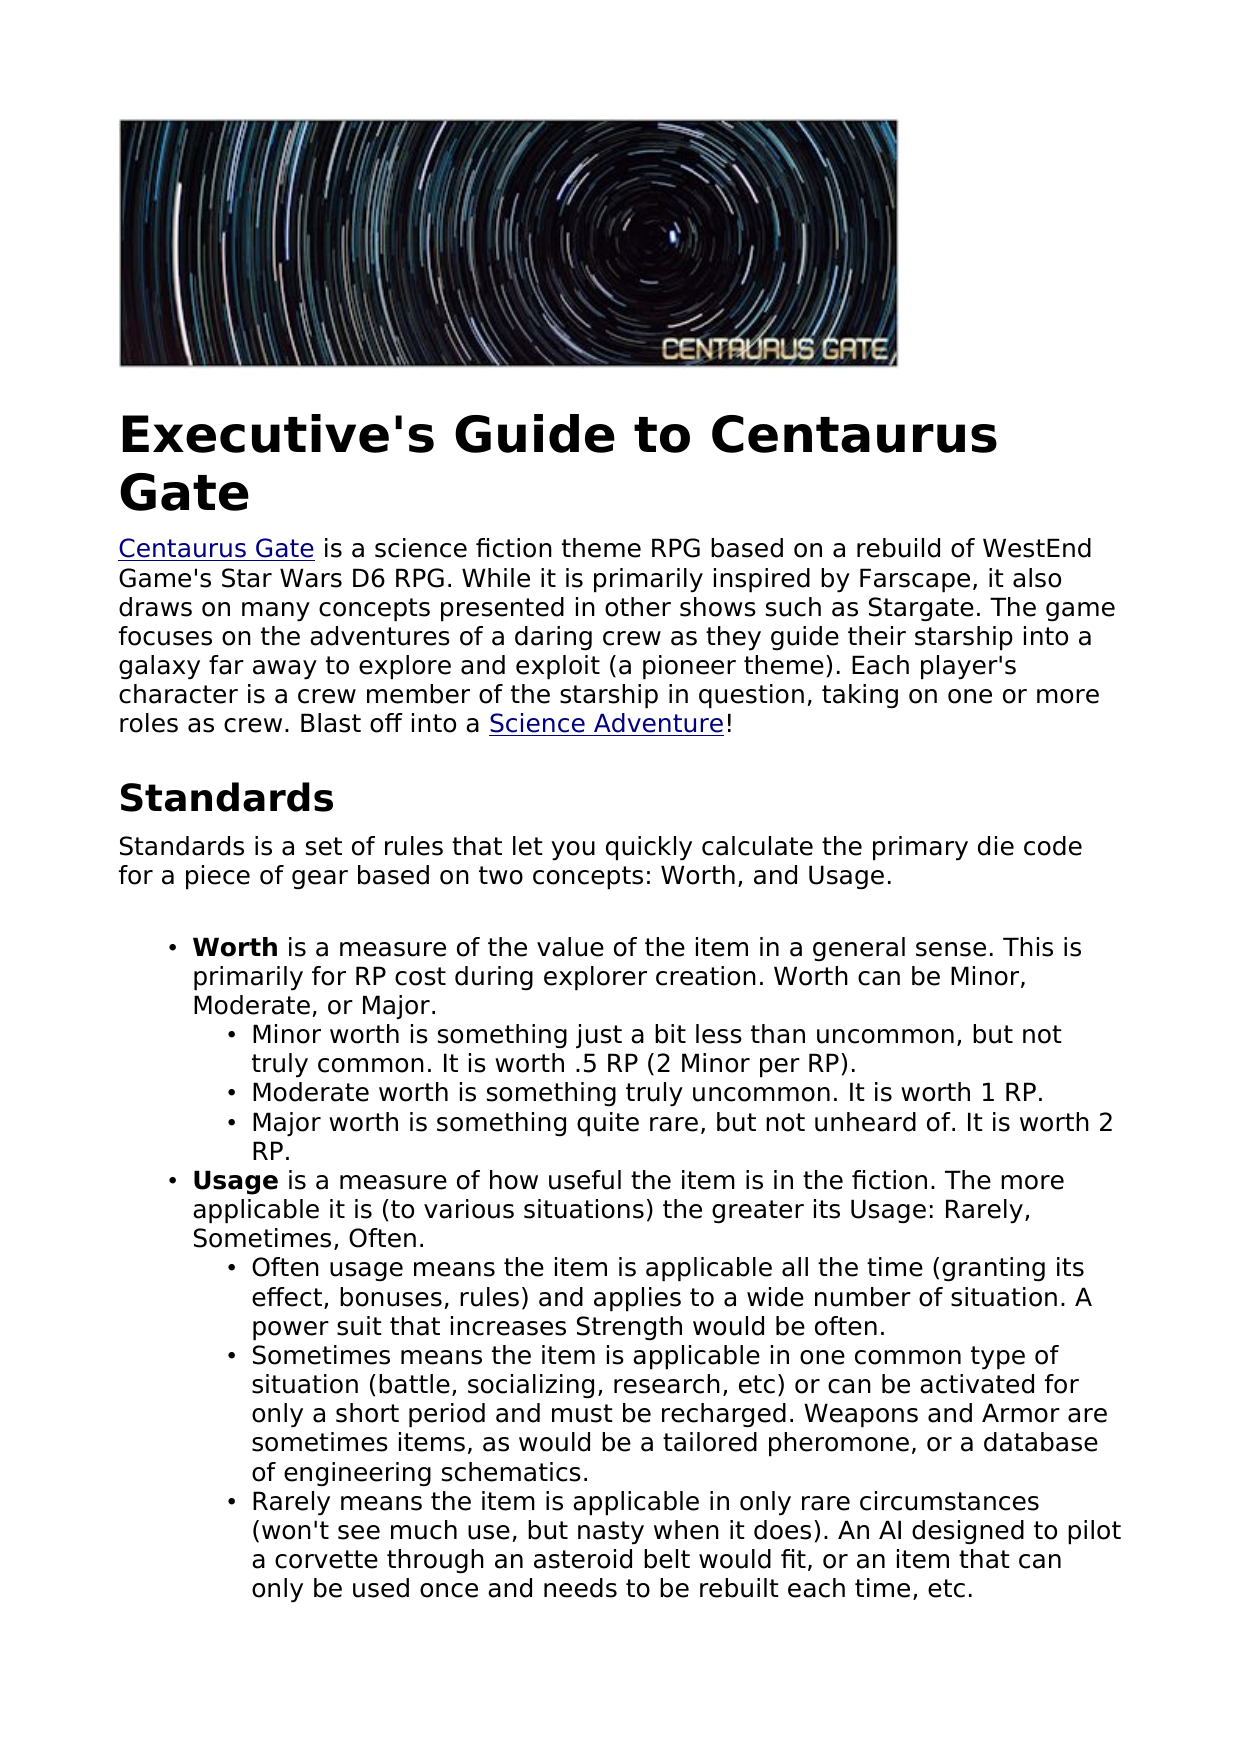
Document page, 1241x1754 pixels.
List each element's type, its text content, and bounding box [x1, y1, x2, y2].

list Rarely means the item is applicable in only rare circumstances (won't see much use, but nasty when it does). An AI designed to pilot a corvette through an asteroid belt would fit, or an item that can only be used once and needs to be rebuilt each time, etc. [236, 1487, 1122, 1603]
list Minor worth is something just a bit less than uncommon, but not truly common. It is worth .5 RP (2 Minor per RP). [236, 1020, 1122, 1078]
list Often usage means the item is applicable all the time (granting its effect, bonuses, rules) and applies to a wide number of situation. A power suit that increases Strength would be often. [236, 1253, 1122, 1341]
text Centaurus Gate is a science fiction theme RPG based on a rebuild of WestEnd Game's Star Wars D6 RPG. While it is primarily inspired by Farscape, it also draws on many concepts presented in other shows such as Stargate. The game focuses on the adventures of a daring crew as they guide their starship into a galaxy far away to explore and exploit (a pioneer theme). Each player's character is a crew member of the starship in question, taking on one or more roles as crew. Blast off into a Science Adventure! [118, 534, 1122, 739]
text Standards is a set of rules that let you quickly calculate the primary die code for a piece of gear based on two concepts: Worth, and Usage. [118, 832, 1122, 891]
list Moderate worth is something truly uncommon. It is worth 1 RP. [236, 1078, 1122, 1108]
subtitle Executive's Guide to Centaurus Gate [118, 406, 1122, 522]
subtitle Standards [118, 776, 1122, 820]
list Sometimes means the item is applicable in one common type of situation (battle, socializing, research, etc) or can be activated for only a short period and must be recharged. Weapons and Armor are sometimes items, as would be a tailored pheromone, or a database of engineering schematics. [236, 1341, 1122, 1487]
picture [118, 118, 900, 369]
list Worth is a measure of the value of the item in a general sense. This is primarily for RP cost during explorer creation. Worth can be Minor, Moderate, or Major. [177, 933, 1122, 1020]
list Usage is a measure of how useful the item is in the fiction. The more applicable it is (to various situations) the greater its Usage: Rarely, Sometimes, Often. [177, 1166, 1122, 1253]
list Major worth is something quite rare, but not unheard of. It is worth 2 RP. [236, 1108, 1122, 1166]
